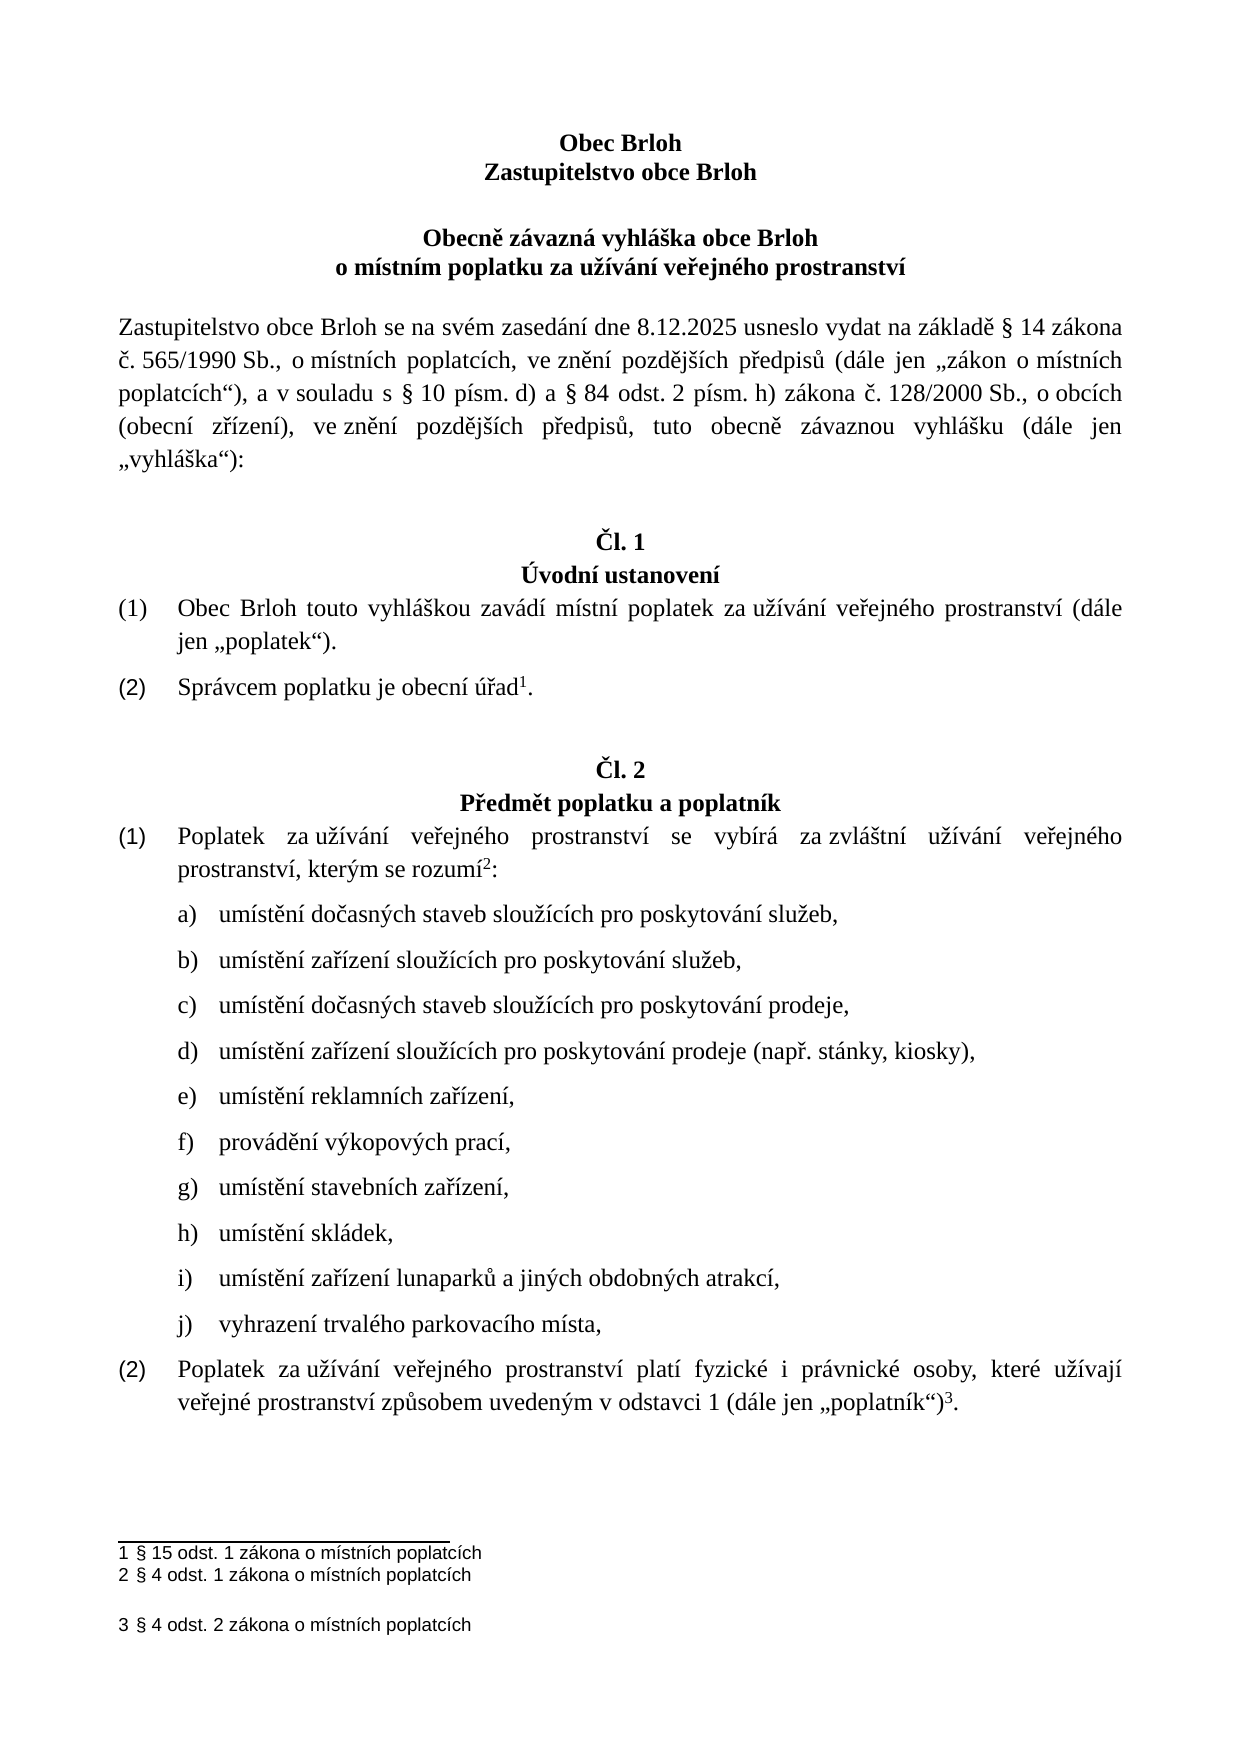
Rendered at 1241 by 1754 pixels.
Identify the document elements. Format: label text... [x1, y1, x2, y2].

list umístění skládek, [177, 1218, 1122, 1247]
list § 15 odst. 1 zákona o místních poplatcích [118, 1542, 1122, 1563]
list provádění výkopových prací, [177, 1127, 1122, 1156]
list vyhrazení trvalého parkovacího místa, [177, 1309, 1122, 1338]
list § 4 odst. 2 zákona o místních poplatcích [118, 1614, 1122, 1635]
list umístění dočasných staveb sloužících pro poskytování prodeje, [177, 990, 1122, 1019]
list umístění zařízení lunaparků a jiných obdobných atrakcí, [177, 1263, 1122, 1292]
list Správcem poplatku je obecní úřad. [118, 672, 1122, 700]
subtitle Obecně závazná vyhláška obce Brloh o místním poplatku za užívání veřejného prostranství [118, 223, 1122, 281]
list Poplatek za užívání veřejného prostranství se vybírá za zvláštní užívání veřejného prostranství, kterým se rozumí: [118, 821, 1122, 882]
list umístění stavebních zařízení, [177, 1172, 1122, 1201]
subtitle Čl. 2 Předmět poplatku a poplatník [118, 755, 1122, 816]
list umístění zařízení sloužících pro poskytování prodeje (např. stánky, kiosky), [177, 1036, 1122, 1064]
list Obec Brloh touto vyhláškou zavádí místní poplatek za užívání veřejného prostranství (dále jen „poplatek“). [118, 593, 1122, 655]
list Poplatek za užívání veřejného prostranství platí fyzické i právnické osoby, které užívají veřejné prostranství způsobem uvedeným v odstavci 1 (dále jen „poplatník“). [118, 1354, 1122, 1416]
subtitle Čl. 1 Úvodní ustanovení [118, 527, 1122, 589]
list umístění zařízení sloužících pro poskytování služeb, [177, 945, 1122, 973]
list § 4 odst. 1 zákona o místních poplatcích [118, 1563, 1122, 1585]
list umístění reklamních zařízení, [177, 1081, 1122, 1110]
text Obec Brloh Zastupitelstvo obce Brloh [118, 128, 1122, 186]
list umístění dočasných staveb sloužících pro poskytování služeb, [177, 899, 1122, 928]
text Zastupitelstvo obce Brloh se na svém zasedání dne 8.12.2025 usneslo vydat na základě § 14 zákona č. 565/1990 Sb., o místních poplatcích, ve znění pozdějších předpisů (dále jen „zákon o místních poplatcích“), a v souladu s § 10 písm. d) a § 84 odst. 2 písm. h) zákona č. 128/2000 Sb., o obcích (obecní zřízení), ve znění pozdějších předpisů, tuto obecně závaznou vyhlášku (dále jen „vyhláška“): [118, 312, 1122, 473]
